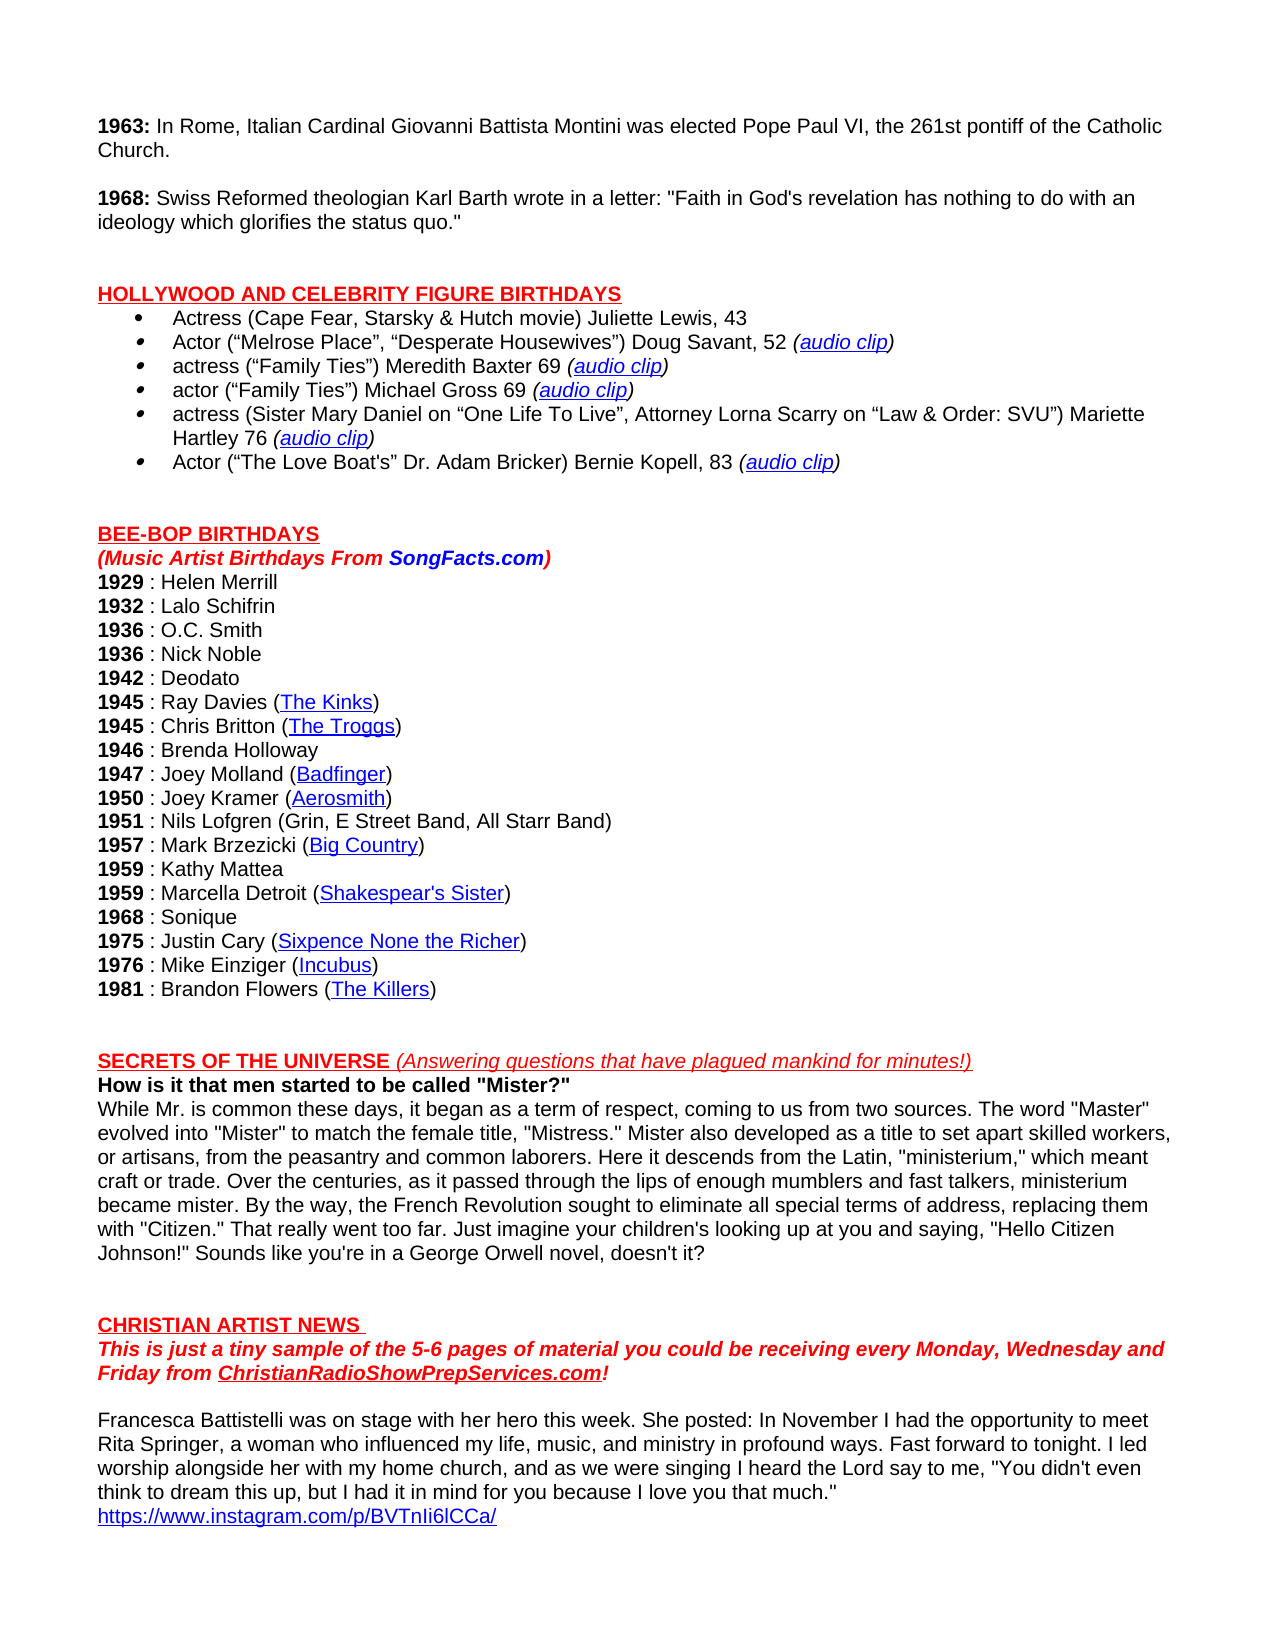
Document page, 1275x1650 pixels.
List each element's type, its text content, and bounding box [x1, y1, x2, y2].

text https://www.instagram.com/p/BVTnIi6lCCa/ [97, 1504, 1185, 1528]
text 1946 : Brenda Holloway [97, 737, 1185, 761]
text HOLLYWOOD AND CELEBRITY FIGURE BIRTHDAYS [97, 282, 1185, 306]
text 1950 : Joey Kramer (Aerosmith) [97, 785, 1185, 809]
text 1968 : Sonique [97, 905, 1185, 929]
text 1929 : Helen Merrill [97, 570, 1185, 594]
list Actress (Cape Fear, Starsky & Hutch movie) Juliette Lewis, 43 [135, 306, 1185, 330]
text 1951 : Nils Lofgren (Grin, E Street Band, All Starr Band) [97, 809, 1185, 833]
text BEE-BOP BIRTHDAYS [97, 522, 1185, 546]
text Francesca Battistelli was on stage with her hero this week. She posted: In November I had the opportunity to meet Rita Springer, a woman who influenced my life, music, and ministry in profound ways. Fast forward to tonight. I led worship alongside her with my home church, and as we were singing I heard the Lord say to me, "You didn't even think to dream this up, but I had it in mind for you because I love you that much." [97, 1408, 1185, 1504]
text 1936 : O.C. Smith [97, 618, 1185, 642]
text While Mr. is common these days, it began as a term of respect, coming to us from two sources. The word "Master" evolved into "Mister" to match the female title, "Mistress." Mister also developed as a title to set apart skilled workers, or artisans, from the peasantry and common laborers. Here it descends from the Latin, "ministerium," which meant craft or trade. Over the centuries, as it passed through the lips of enough mumblers and fast talkers, ministerium became mister. By the way, the French Revolution sought to eliminate all special terms of address, replacing them with "Citizen." That really went too far. Just imagine your children's looking up at you and saying, "Hello Citizen Johnson!" Sounds like you're in a George Orwell novel, doesn't it? [97, 1097, 1185, 1264]
text CHRISTIAN ARTIST NEWS [97, 1312, 1185, 1336]
text 1945 : Chris Britton (The Troggs) [97, 713, 1185, 737]
text 1959 : Kathy Mattea [97, 857, 1185, 881]
text This is just a tiny sample of the 5-6 pages of material you could be receiving every Monday, Wednesday and Friday from ChristianRadioShowPrepServices.com! [97, 1336, 1185, 1384]
text 1936 : Nick Noble [97, 642, 1185, 666]
text 1963: In Rome, Italian Cardinal Giovanni Battista Montini was elected Pope Paul VI, the 261st pontiff of the Catholic Church. [97, 114, 1185, 162]
text How is it that men started to be called "Mister?" [97, 1073, 1185, 1097]
text 1947 : Joey Molland (Badfinger) [97, 761, 1185, 785]
list actress (Sister Mary Daniel on “One Life To Live”, Attorney Lorna Scarry on “Law & Order: SVU”) Mariette Hartley 76 (audio clip) [135, 402, 1185, 450]
text 1976 : Mike Einziger (Incubus) [97, 953, 1185, 977]
text 1968: Swiss Reformed theologian Karl Barth wrote in a letter: "Faith in God's revelation has nothing to do with an ideology which glorifies the status quo." [97, 186, 1185, 234]
list Actor (“Melrose Place”, “Desperate Housewives”) Doug Savant, 52 (audio clip) [135, 330, 1185, 354]
text 1959 : Marcella Detroit (Shakespear's Sister) [97, 881, 1185, 905]
text 1975 : Justin Cary (Sixpence None the Richer) [97, 929, 1185, 953]
text SECRETS OF THE UNIVERSE (Answering questions that have plagued mankind for minutes!) [97, 1049, 1185, 1073]
text (Music Artist Birthdays From SongFacts.com) [97, 546, 1185, 570]
text 1942 : Deodato [97, 666, 1185, 689]
list Actor (“The Love Boat's” Dr. Adam Bricker) Bernie Kopell, 83 (audio clip) [135, 450, 1185, 474]
text 1981 : Brandon Flowers (The Killers) [97, 977, 1185, 1001]
text 1945 : Ray Davies (The Kinks) [97, 689, 1185, 713]
list actor (“Family Ties”) Michael Gross 69 (audio clip) [135, 378, 1185, 402]
text 1932 : Lalo Schifrin [97, 594, 1185, 618]
list actress (“Family Ties”) Meredith Baxter 69 (audio clip) [135, 354, 1185, 378]
text 1957 : Mark Brzezicki (Big Country) [97, 833, 1185, 857]
